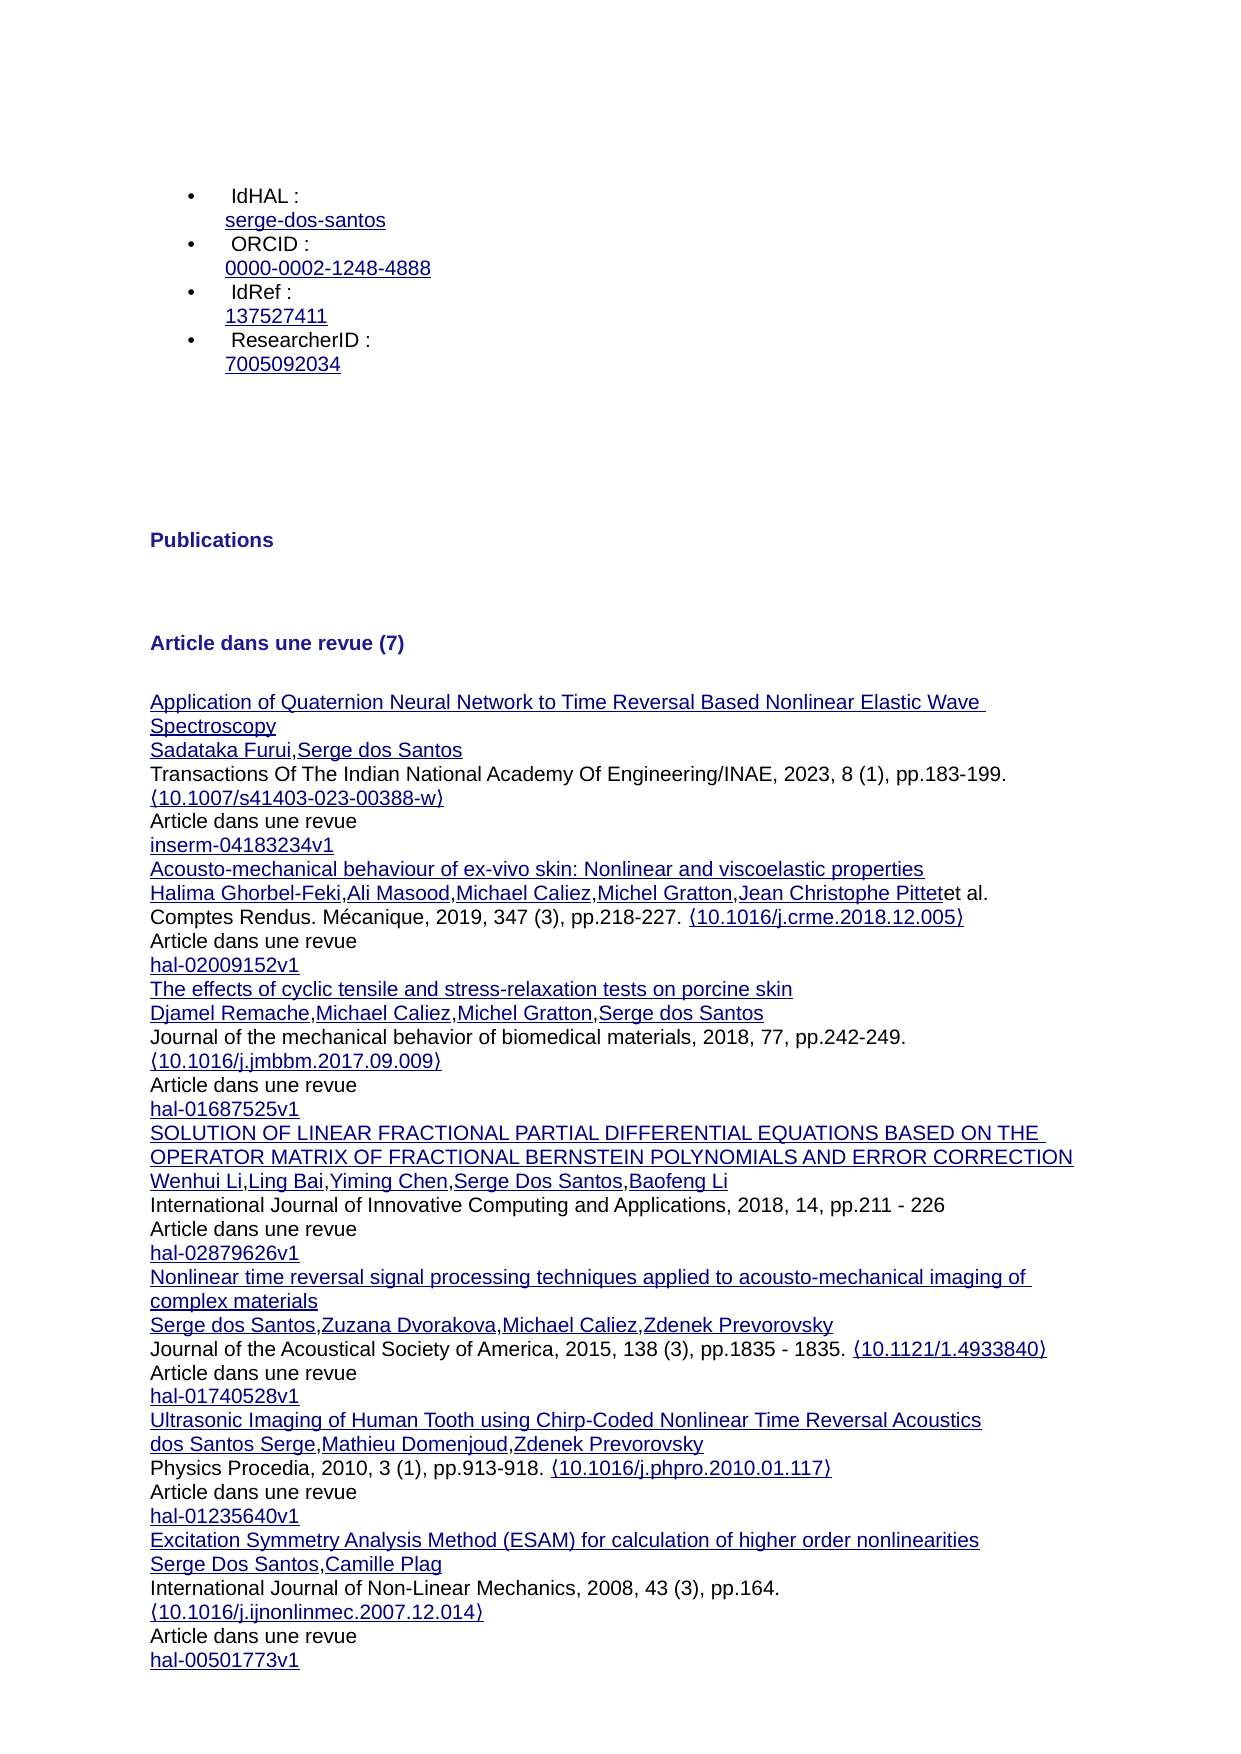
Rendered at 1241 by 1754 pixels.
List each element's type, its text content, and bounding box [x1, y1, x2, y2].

list 0000-0002-1248-4888 [187, 256, 1090, 280]
list 137527411 [187, 304, 1090, 328]
table_cell Excitation Symmetry Analysis Method (ESAM) for calculation of higher order nonlinearities Serge Dos Santos,Camille Plag International Journal of Non-Linear Mechanics, 2008, 43 (3), pp.164. ⟨10.1016/j.ijnonlinmec.2007.12.014⟩ Article dans une revue hal-00501773v1 [150, 1528, 1090, 1672]
list ORCID : [187, 232, 1090, 256]
subtitle Article dans une revue (7) [150, 631, 1090, 655]
list 7005092034 [187, 352, 1090, 376]
list IdHAL : [187, 184, 1090, 208]
table_cell Ultrasonic Imaging of Human Tooth using Chirp-Coded Nonlinear Time Reversal Acoustics dos Santos Serge,Mathieu Domenjoud,Zdenek Prevorovsky Physics Procedia, 2010, 3 (1), pp.913-918. ⟨10.1016/j.phpro.2010.01.117⟩ Article dans une revue hal-01235640v1 [150, 1408, 1090, 1528]
list serge-dos-santos [187, 208, 1090, 232]
table_cell SOLUTION OF LINEAR FRACTIONAL PARTIAL DIFFERENTIAL EQUATIONS BASED ON THE OPERATOR MATRIX OF FRACTIONAL BERNSTEIN POLYNOMIALS AND ERROR CORRECTION Wenhui Li,Ling Bai,Yiming Chen,Serge Dos Santos,Baofeng Li International Journal of Innovative Computing and Applications, 2018, 14, pp.211 - 226 Article dans une revue hal-02879626v1 [150, 1121, 1090, 1264]
subtitle Publications [150, 528, 1090, 552]
table_cell The effects of cyclic tensile and stress-relaxation tests on porcine skin Djamel Remache,Michael Caliez,Michel Gratton,Serge dos Santos Journal of the mechanical behavior of biomedical materials, 2018, 77, pp.242-249. ⟨10.1016/j.jmbbm.2017.09.009⟩ Article dans une revue hal-01687525v1 [150, 977, 1090, 1121]
table_header Application of Quaternion Neural Network to Time Reversal Based Nonlinear Elastic Wave Spectroscopy Sadataka Furui,Serge dos Santos Transactions Of The Indian National Academy Of Engineering/INAE, 2023, 8 (1), pp.183-199. ⟨10.1007/s41403-023-00388-w⟩ Article dans une revue inserm-04183234v1 [150, 690, 1090, 857]
list ResearcherID : [187, 328, 1090, 352]
table_cell Acousto-mechanical behaviour of ex-vivo skin: Nonlinear and viscoelastic properties Halima Ghorbel-Feki,Ali Masood,Michael Caliez,Michel Gratton,Jean Christophe Pittetet al. Comptes Rendus. Mécanique, 2019, 347 (3), pp.218-227. ⟨10.1016/j.crme.2018.12.005⟩ Article dans une revue hal-02009152v1 [150, 857, 1090, 977]
table_cell Nonlinear time reversal signal processing techniques applied to acousto-mechanical imaging of complex materials Serge dos Santos,Zuzana Dvorakova,Michael Caliez,Zdenek Prevorovsky Journal of the Acoustical Society of America, 2015, 138 (3), pp.1835 - 1835. ⟨10.1121/1.4933840⟩ Article dans une revue hal-01740528v1 [150, 1265, 1090, 1408]
list IdRef : [187, 280, 1090, 304]
